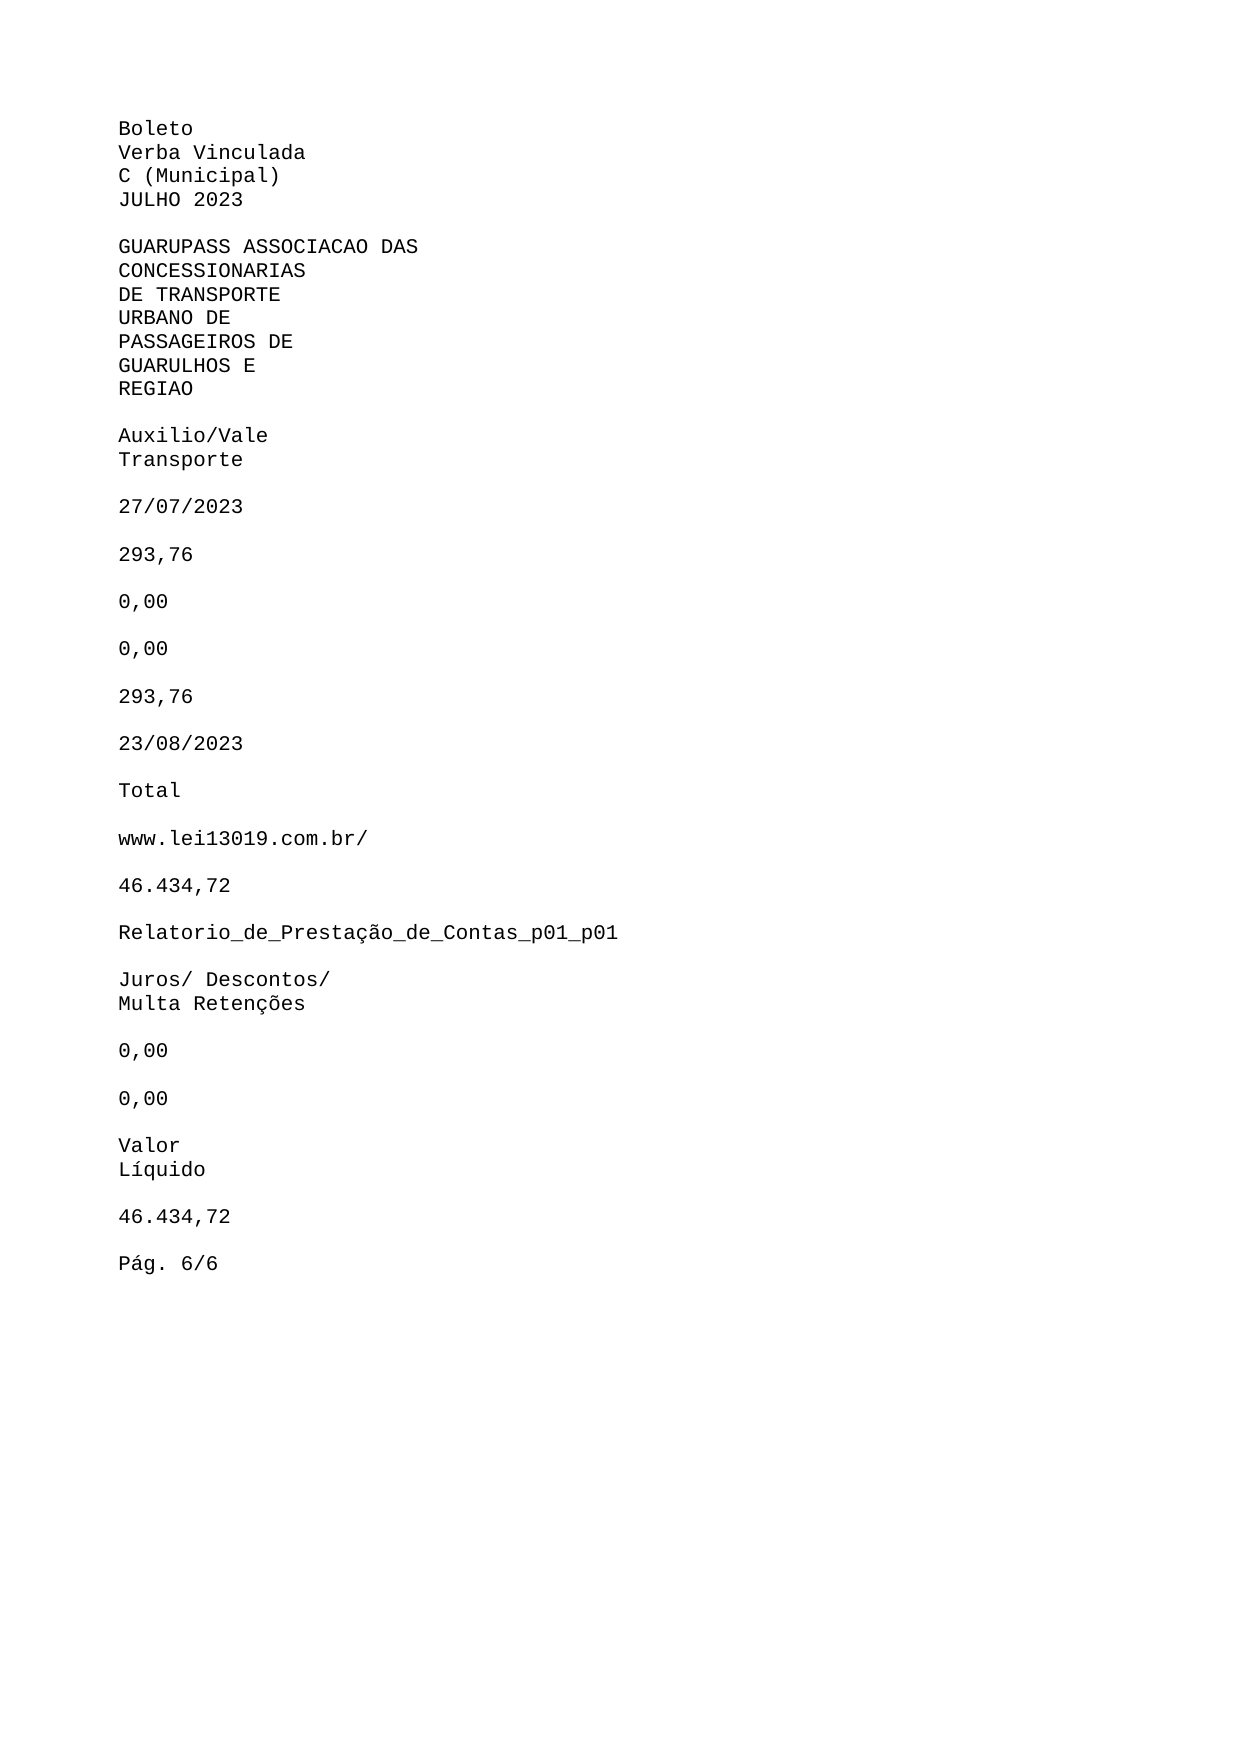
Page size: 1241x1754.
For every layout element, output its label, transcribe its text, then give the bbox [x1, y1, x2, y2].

text REGIAO [118, 378, 1122, 402]
text 46.434,72 [118, 1206, 1122, 1229]
text Boleto [118, 118, 1122, 142]
text Relatorio_de_Prestação_de_Contas_p01_p01 [118, 922, 1122, 946]
text Verba Vinculada [118, 142, 1122, 165]
text Juros/ Descontos/ [118, 969, 1122, 993]
text 46.434,72 [118, 875, 1122, 898]
text PASSAGEIROS DE [118, 331, 1122, 354]
text 293,76 [118, 544, 1122, 567]
text GUARULHOS E [118, 354, 1122, 378]
text Líquido [118, 1158, 1122, 1182]
text 0,00 [118, 1040, 1122, 1064]
text C (Municipal) [118, 165, 1122, 189]
text GUARUPASS ASSOCIACAO DAS [118, 236, 1122, 260]
text JULHO 2023 [118, 189, 1122, 213]
text DE TRANSPORTE [118, 284, 1122, 307]
text 27/07/2023 [118, 496, 1122, 520]
text Pág. 6/6 [118, 1253, 1122, 1277]
text Valor [118, 1135, 1122, 1158]
text Auxilio/Vale [118, 426, 1122, 449]
text CONCESSIONARIAS [118, 260, 1122, 284]
text 0,00 [118, 1088, 1122, 1111]
text Transporte [118, 449, 1122, 473]
text www.lei13019.com.br/ [118, 827, 1122, 851]
text Total [118, 780, 1122, 804]
text 0,00 [118, 591, 1122, 615]
text 0,00 [118, 638, 1122, 662]
text 23/08/2023 [118, 733, 1122, 757]
text URBANO DE [118, 307, 1122, 331]
text 293,76 [118, 686, 1122, 709]
text Multa Retenções [118, 993, 1122, 1017]
